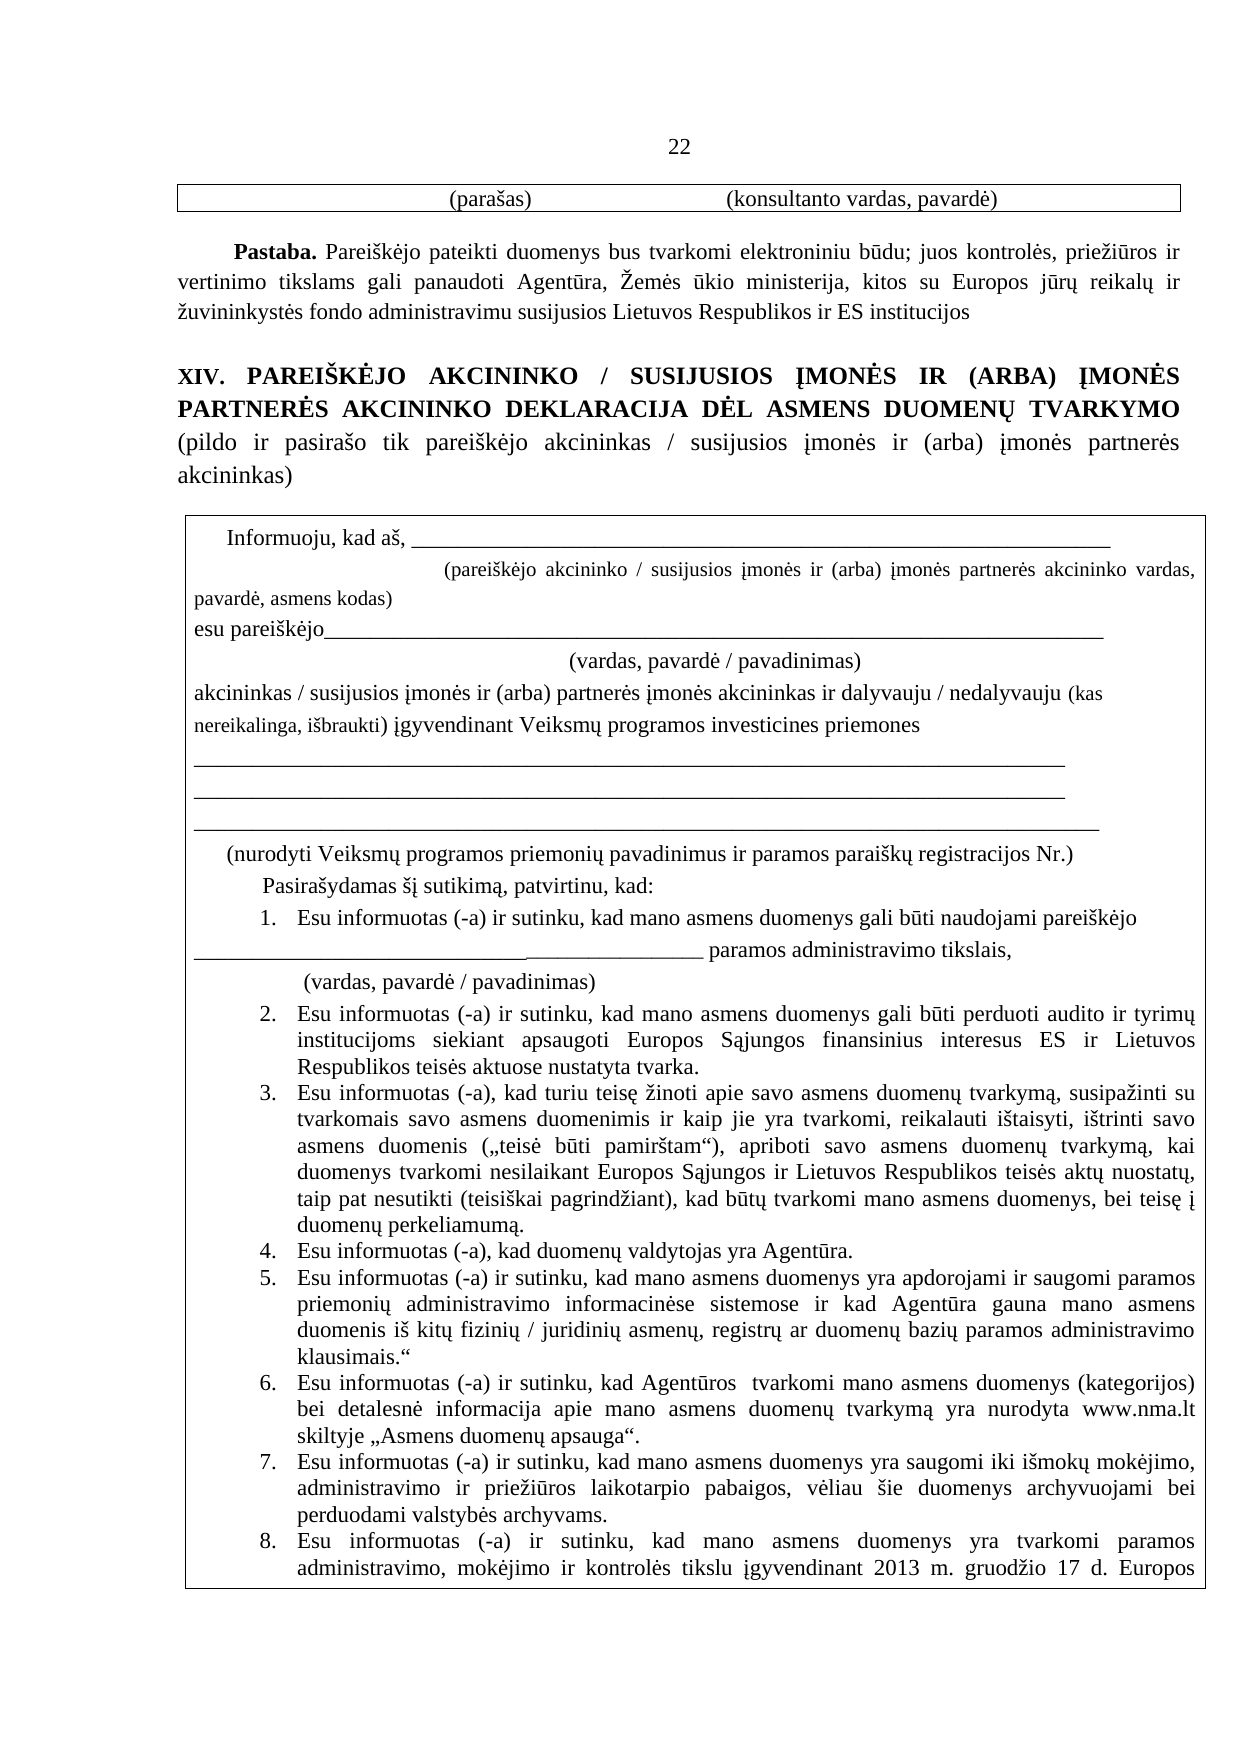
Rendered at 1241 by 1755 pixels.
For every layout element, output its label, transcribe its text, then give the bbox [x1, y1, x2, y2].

text XIV. PAREIŠKĖJO AKCININKO / SUSIJUSIOS ĮMONĖS IR (ARBA) ĮMONĖS PARTNERĖS AKCININKO DEKLARACIJA DĖL ASMENS DUOMENŲ TVARKYMO (pildo ir pasirašo tik pareiškėjo akcininkas / susijusios įmonės ir (arba) įmonės partnerės akcininkas) [177, 361, 1181, 489]
text (parašas) (konsultanto vardas, pavardė) [178, 185, 1180, 211]
text Pastaba. Pareiškėjo pateikti duomenys bus tvarkomi elektroniniu būdu; juos kontrolės, priežiūros ir vertinimo tikslams gali panaudoti Agentūra, Žemės ūkio ministerija, kitos su Europos jūrų reikalų ir žuvininkystės fondo administravimu susijusios Lietuvos Respublikos ir ES institucijos [177, 238, 1181, 324]
table_header Informuoju, kad aš, _____________________________________________________________ (pareiškėjo akcininko / susijusios įmonės ir (arba) įmonės partnerės akcininko vardas, pavardė, asmens kodas) esu pareiškėjo____________________________________________________________________ (vardas, pavardė / pavadinimas) akcininkas / susijusios įmonės ir (arba) partnerės įmonės akcininkas ir dalyvauju / nedalyvauju (kas nereikalinga, išbraukti) įgyvendinant Veiksmų programos investicines priemones ____________________________________________________________________________ ____________________________________________________________________________ _______________________________________________________________________________ (nurodyti Veiksmų programos priemonių pavadinimus ir paramos paraiškų registracijos Nr.) Pasirašydamas šį sutikimą, patvirtinu, kad: 1. Esu informuotas (-a) ir sutinku, kad mano asmens duomenys gali būti naudojami pareiškėjo ______________________________________________ paramos administravimo tikslais, (vardas, pavardė / pavadinimas) 2. Esu informuotas (-a) ir sutinku, kad mano asmens duomenys gali būti perduoti audito ir tyrimų institucijoms siekiant apsaugoti Europos Sąjungos finansinius interesus ES ir Lietuvos Respublikos teisės aktuose nustatyta tvarka. 3. Esu informuotas (-a), kad turiu teisę žinoti apie savo asmens duomenų tvarkymą, susipažinti su tvarkomais savo asmens duomenimis ir kaip jie yra tvarkomi, reikalauti ištaisyti, ištrinti savo asmens duomenis („teisė būti pamirštam“), apriboti savo asmens duomenų tvarkymą, kai duomenys tvarkomi nesilaikant Europos Sąjungos ir Lietuvos Respublikos teisės aktų nuostatų, taip pat nesutikti (teisiškai pagrindžiant), kad būtų tvarkomi mano asmens duomenys, bei teisę į duomenų perkeliamumą. 4. Esu informuotas (-a), kad duomenų valdytojas yra Agentūra. 5. Esu informuotas (-a) ir sutinku, kad mano asmens duomenys yra apdorojami ir saugomi paramos priemonių administravimo informacinėse sistemose ir kad Agentūra gauna mano asmens duomenis iš kitų fizinių / juridinių asmenų, registrų ar duomenų bazių paramos administravimo klausimais.“ 6. Esu informuotas (-a) ir sutinku, kad Agentūros tvarkomi mano asmens duomenys (kategorijos) bei detalesnė informacija apie mano asmens duomenų tvarkymą yra nurodyta www.nma.lt skiltyje „Asmens duomenų apsauga“. 7. Esu informuotas (-a) ir sutinku, kad mano asmens duomenys yra saugomi iki išmokų mokėjimo, administravimo ir priežiūros laikotarpio pabaigos, vėliau šie duomenys archyvuojami bei perduodami valstybės archyvams. 8. Esu informuotas (-a) ir sutinku, kad mano asmens duomenys yra tvarkomi paramos administravimo, mokėjimo ir kontrolės tikslu įgyvendinant 2013 m. gruodžio 17 d. Europos [186, 516, 1205, 1588]
